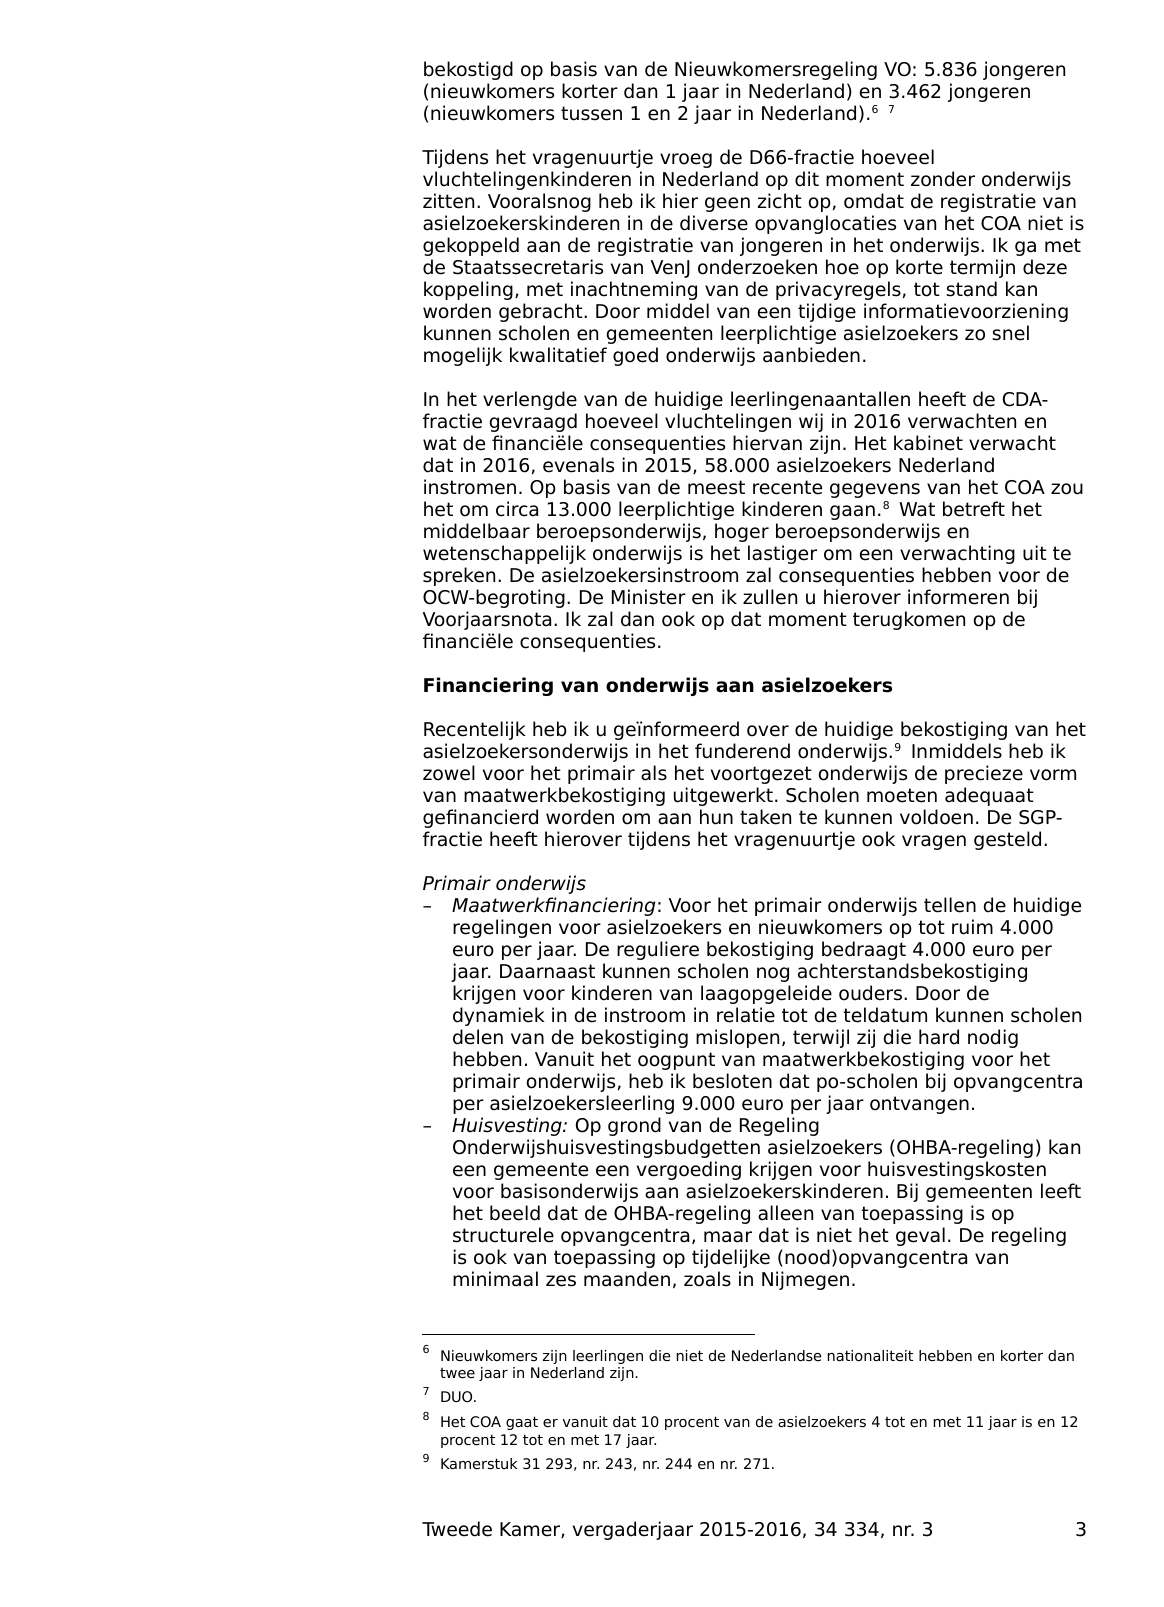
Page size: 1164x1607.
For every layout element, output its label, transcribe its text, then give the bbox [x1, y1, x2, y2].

subtitle Financiering van onderwijs aan asielzoekers [422, 675, 1087, 697]
text – Maatwerkfinanciering: Voor het primair onderwijs tellen de huidige regelingen voor asielzoekers en nieuwkomers op tot ruim 4.000 euro per jaar. De reguliere bekostiging bedraagt 4.000 euro per jaar. Daarnaast kunnen scholen nog achterstandsbekostiging krijgen voor kinderen van laagopgeleide ouders. Door de dynamiek in de instroom in relatie tot de teldatum kunnen scholen delen van de bekostiging mislopen, terwijl zij die hard nodig hebben. Vanuit het oogpunt van maatwerkbekostiging voor het primair onderwijs, heb ik besloten dat po-scholen bij opvangcentra per asielzoekersleerling 9.000 euro per jaar ontvangen. [422, 895, 1087, 1115]
text Nieuwkomers zijn leerlingen die niet de Nederlandse nationaliteit hebben en korter dan twee jaar in Nederland zijn. [422, 1343, 1087, 1382]
subtitle Primair onderwijs [422, 873, 1087, 895]
text Tijdens het vragenuurtje vroeg de D66-fractie hoeveel vluchtelingenkinderen in Nederland op dit moment zonder onderwijs zitten. Vooralsnog heb ik hier geen zicht op, omdat de registratie van asielzoekerskinderen in de diverse opvanglocaties van het COA niet is gekoppeld aan de registratie van jongeren in het onderwijs. Ik ga met de Staatssecretaris van VenJ onderzoeken hoe op korte termijn deze koppeling, met inachtneming van de privacyregels, tot stand kan worden gebracht. Door middel van een tijdige informatievoorziening kunnen scholen en gemeenten leerplichtige asielzoekers zo snel mogelijk kwalitatief goed onderwijs aanbieden. [422, 147, 1087, 367]
text bekostigd op basis van de Nieuwkomersregeling VO: 5.836 jongeren (nieuwkomers korter dan 1 jaar in Nederland) en 3.462 jongeren (nieuwkomers tussen 1 en 2 jaar in Nederland). [422, 59, 1087, 125]
text DUO. [422, 1385, 1087, 1407]
text In het verlengde van de huidige leerlingenaantallen heeft de CDA-fractie gevraagd hoeveel vluchtelingen wij in 2016 verwachten en wat de financiële consequenties hiervan zijn. Het kabinet verwacht dat in 2016, evenals in 2015, 58.000 asielzoekers Nederland instromen. Op basis van de meest recente gegevens van het COA zou het om circa 13.000 leerplichtige kinderen gaan. Wat betreft het middelbaar beroepsonderwijs, hoger beroepsonderwijs en wetenschappelijk onderwijs is het lastiger om een verwachting uit te spreken. De asielzoekersinstroom zal consequenties hebben voor de OCW-begroting. De Minister en ik zullen u hierover informeren bij Voorjaarsnota. Ik zal dan ook op dat moment terugkomen op de financiële consequenties. [422, 389, 1087, 653]
text Het COA gaat er vanuit dat 10 procent van de asielzoekers 4 tot en met 11 jaar is en 12 procent 12 tot en met 17 jaar. [422, 1410, 1087, 1449]
text Kamerstuk 31 293, nr. 243, nr. 244 en nr. 271. [422, 1452, 1087, 1474]
text – Huisvesting: Op grond van de Regeling Onderwijshuisvestingsbudgetten asielzoekers (OHBA-regeling) kan een gemeente een vergoeding krijgen voor huisvestingskosten voor basisonderwijs aan asielzoekerskinderen. Bij gemeenten leeft het beeld dat de OHBA-regeling alleen van toepassing is op structurele opvangcentra, maar dat is niet het geval. De regeling is ook van toepassing op tijdelijke (nood)opvangcentra van minimaal zes maanden, zoals in Nijmegen. [422, 1115, 1087, 1291]
text Recentelijk heb ik u geïnformeerd over de huidige bekostiging van het asielzoekersonderwijs in het funderend onderwijs. Inmiddels heb ik zowel voor het primair als het voortgezet onderwijs de precieze vorm van maatwerkbekostiging uitgewerkt. Scholen moeten adequaat gefinancierd worden om aan hun taken te kunnen voldoen. De SGP-fractie heeft hierover tijdens het vragenuurtje ook vragen gesteld. [422, 719, 1087, 851]
